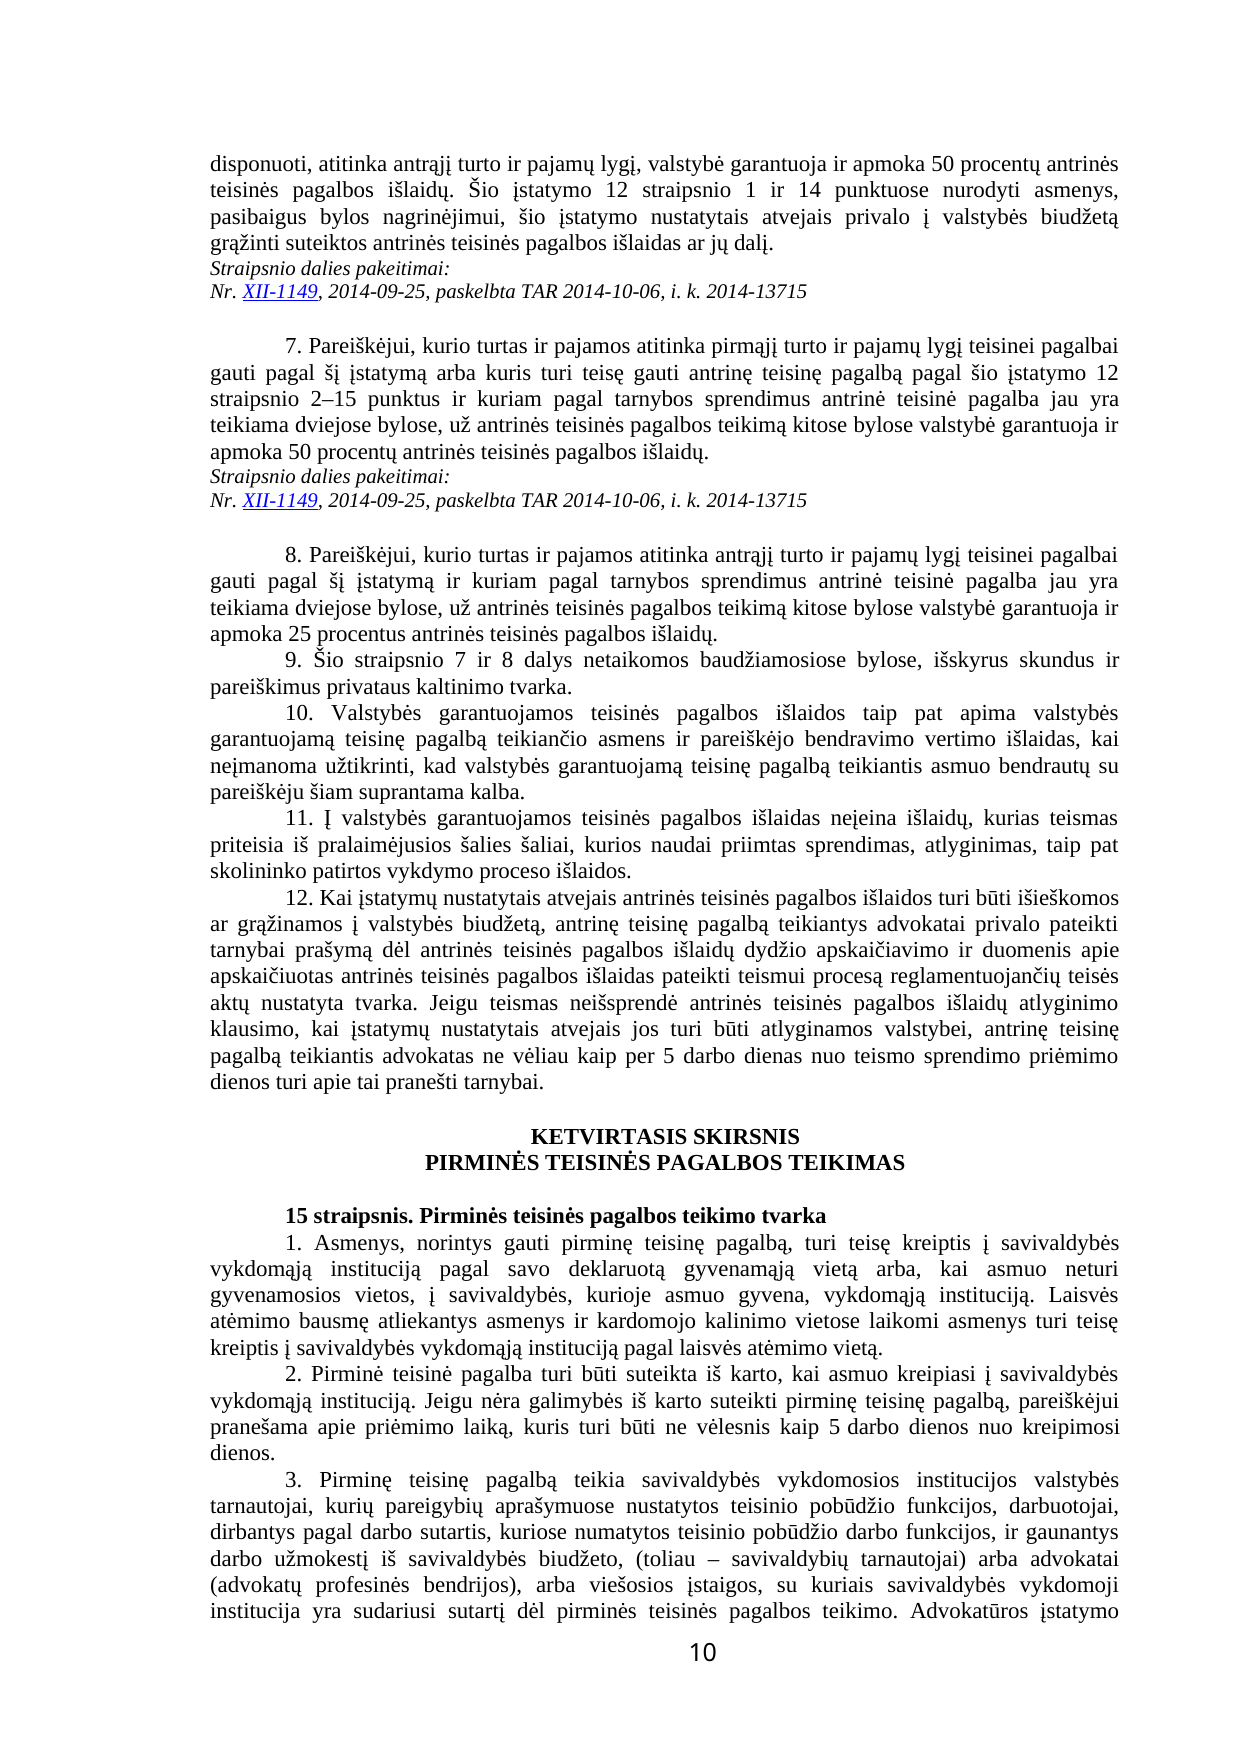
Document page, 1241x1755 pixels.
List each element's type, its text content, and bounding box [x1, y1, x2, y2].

text 3. Pirminę teisinę pagalbą teikia savivaldybės vykdomosios institucijos valstybės tarnautojai, kurių pareigybių aprašymuose nustatytos teisinio pobūdžio funkcijos, darbuotojai, dirbantys pagal darbo sutartis, kuriose numatytos teisinio pobūdžio darbo funkcijos, ir gaunantys darbo užmokestį iš savivaldybės biudžeto, (toliau – savivaldybių tarnautojai) arba advokatai (advokatų profesinės bendrijos), arba viešosios įstaigos, su kuriais savivaldybės vykdomoji institucija yra sudariusi sutartį dėl pirminės teisinės pagalbos teikimo. Advokatūros įstatymo [210, 1466, 1120, 1624]
text Straipsnio dalies pakeitimai: [210, 464, 1120, 488]
text 12. Kai įstatymų nustatytais atvejais antrinės teisinės pagalbos išlaidos turi būti išieškomos ar grąžinamos į valstybės biudžetą, antrinę teisinę pagalbą teikiantys advokatai privalo pateikti tarnybai prašymą dėl antrinės teisinės pagalbos išlaidų dydžio apskaičiavimo ir duomenis apie apskaičiuotas antrinės teisinės pagalbos išlaidas pateikti teismui procesą reglamentuojančių teisės aktų nustatyta tvarka. Jeigu teismas neišsprendė antrinės teisinės pagalbos išlaidų atlyginimo klausimo, kai įstatymų nustatytais atvejais jos turi būti atlyginamos valstybei, antrinę teisinę pagalbą teikiantis advokatas ne vėliau kaip per 5 darbo dienas nuo teismo sprendimo priėmimo dienos turi apie tai pranešti tarnybai. [210, 883, 1120, 1094]
text PIRMINĖS TEISINĖS PAGALBOS TEIKIMAS [210, 1149, 1120, 1176]
text 15 straipsnis. Pirminės teisinės pagalbos teikimo tvarka [210, 1202, 1120, 1228]
text 9. Šio straipsnio 7 ir 8 dalys netaikomos baudžiamosiose bylose, išskyrus skundus ir pareiškimus privataus kaltinimo tvarka. [210, 646, 1120, 699]
text Nr. XII-1149, 2014-09-25, paskelbta TAR 2014-10-06, i. k. 2014-13715 [210, 279, 1120, 303]
text 10. Valstybės garantuojamos teisinės pagalbos išlaidos taip pat apima valstybės garantuojamą teisinę pagalbą teikiančio asmens ir pareiškėjo bendravimo vertimo išlaidas, kai neįmanoma užtikrinti, kad valstybės garantuojamą teisinę pagalbą teikiantis asmuo bendrautų su pareiškėju šiam suprantama kalba. [210, 699, 1120, 804]
text disponuoti, atitinka antrąjį turto ir pajamų lygį, valstybė garantuoja ir apmoka 50 procentų antrinės teisinės pagalbos išlaidų. Šio įstatymo 12 straipsnio 1 ir 14 punktuose nurodyti asmenys, pasibaigus bylos nagrinėjimui, šio įstatymo nustatytais atvejais privalo į valstybės biudžetą grąžinti suteiktos antrinės teisinės pagalbos išlaidas ar jų dalį. [210, 150, 1120, 255]
text 2. Pirminė teisinė pagalba turi būti suteikta iš karto, kai asmuo kreipiasi į savivaldybės vykdomąją instituciją. Jeigu nėra galimybės iš karto suteikti pirminę teisinę pagalbą, pareiškėjui pranešama apie priėmimo laiką, kuris turi būti ne vėlesnis kaip 5 darbo dienos nuo kreipimosi dienos. [210, 1360, 1120, 1466]
text Nr. XII-1149, 2014-09-25, paskelbta TAR 2014-10-06, i. k. 2014-13715 [210, 488, 1120, 512]
text 8. Pareiškėjui, kurio turtas ir pajamos atitinka antrąjį turto ir pajamų lygį teisinei pagalbai gauti pagal šį įstatymą ir kuriam pagal tarnybos sprendimus antrinė teisinė pagalba jau yra teikiama dviejose bylose, už antrinės teisinės pagalbos teikimą kitose bylose valstybė garantuoja ir apmoka 25 procentus antrinės teisinės pagalbos išlaidų. [210, 541, 1120, 646]
text 11. Į valstybės garantuojamos teisinės pagalbos išlaidas neįeina išlaidų, kurias teismas priteisia iš pralaimėjusios šalies šaliai, kurios naudai priimtas sprendimas, atlyginimas, taip pat skolininko patirtos vykdymo proceso išlaidos. [210, 804, 1120, 883]
text 7. Pareiškėjui, kurio turtas ir pajamos atitinka pirmąjį turto ir pajamų lygį teisinei pagalbai gauti pagal šį įstatymą arba kuris turi teisę gauti antrinę teisinę pagalbą pagal šio įstatymo 12 straipsnio 2–15 punktus ir kuriam pagal tarnybos sprendimus antrinė teisinė pagalba jau yra teikiama dviejose bylose, už antrinės teisinės pagalbos teikimą kitose bylose valstybė garantuoja ir apmoka 50 procentų antrinės teisinės pagalbos išlaidų. [210, 332, 1120, 464]
text KETVIRTASIS SKIRSNIS [210, 1123, 1120, 1149]
text 1. Asmenys, norintys gauti pirminę teisinę pagalbą, turi teisę kreiptis į savivaldybės vykdomąją instituciją pagal savo deklaruotą gyvenamąją vietą arba, kai asmuo neturi gyvenamosios vietos, į savivaldybės, kurioje asmuo gyvena, vykdomąją instituciją. Laisvės atėmimo bausmę atliekantys asmenys ir kardomojo kalinimo vietose laikomi asmenys turi teisę kreiptis į savivaldybės vykdomąją instituciją pagal laisvės atėmimo vietą. [210, 1228, 1120, 1360]
text Straipsnio dalies pakeitimai: [210, 255, 1120, 279]
